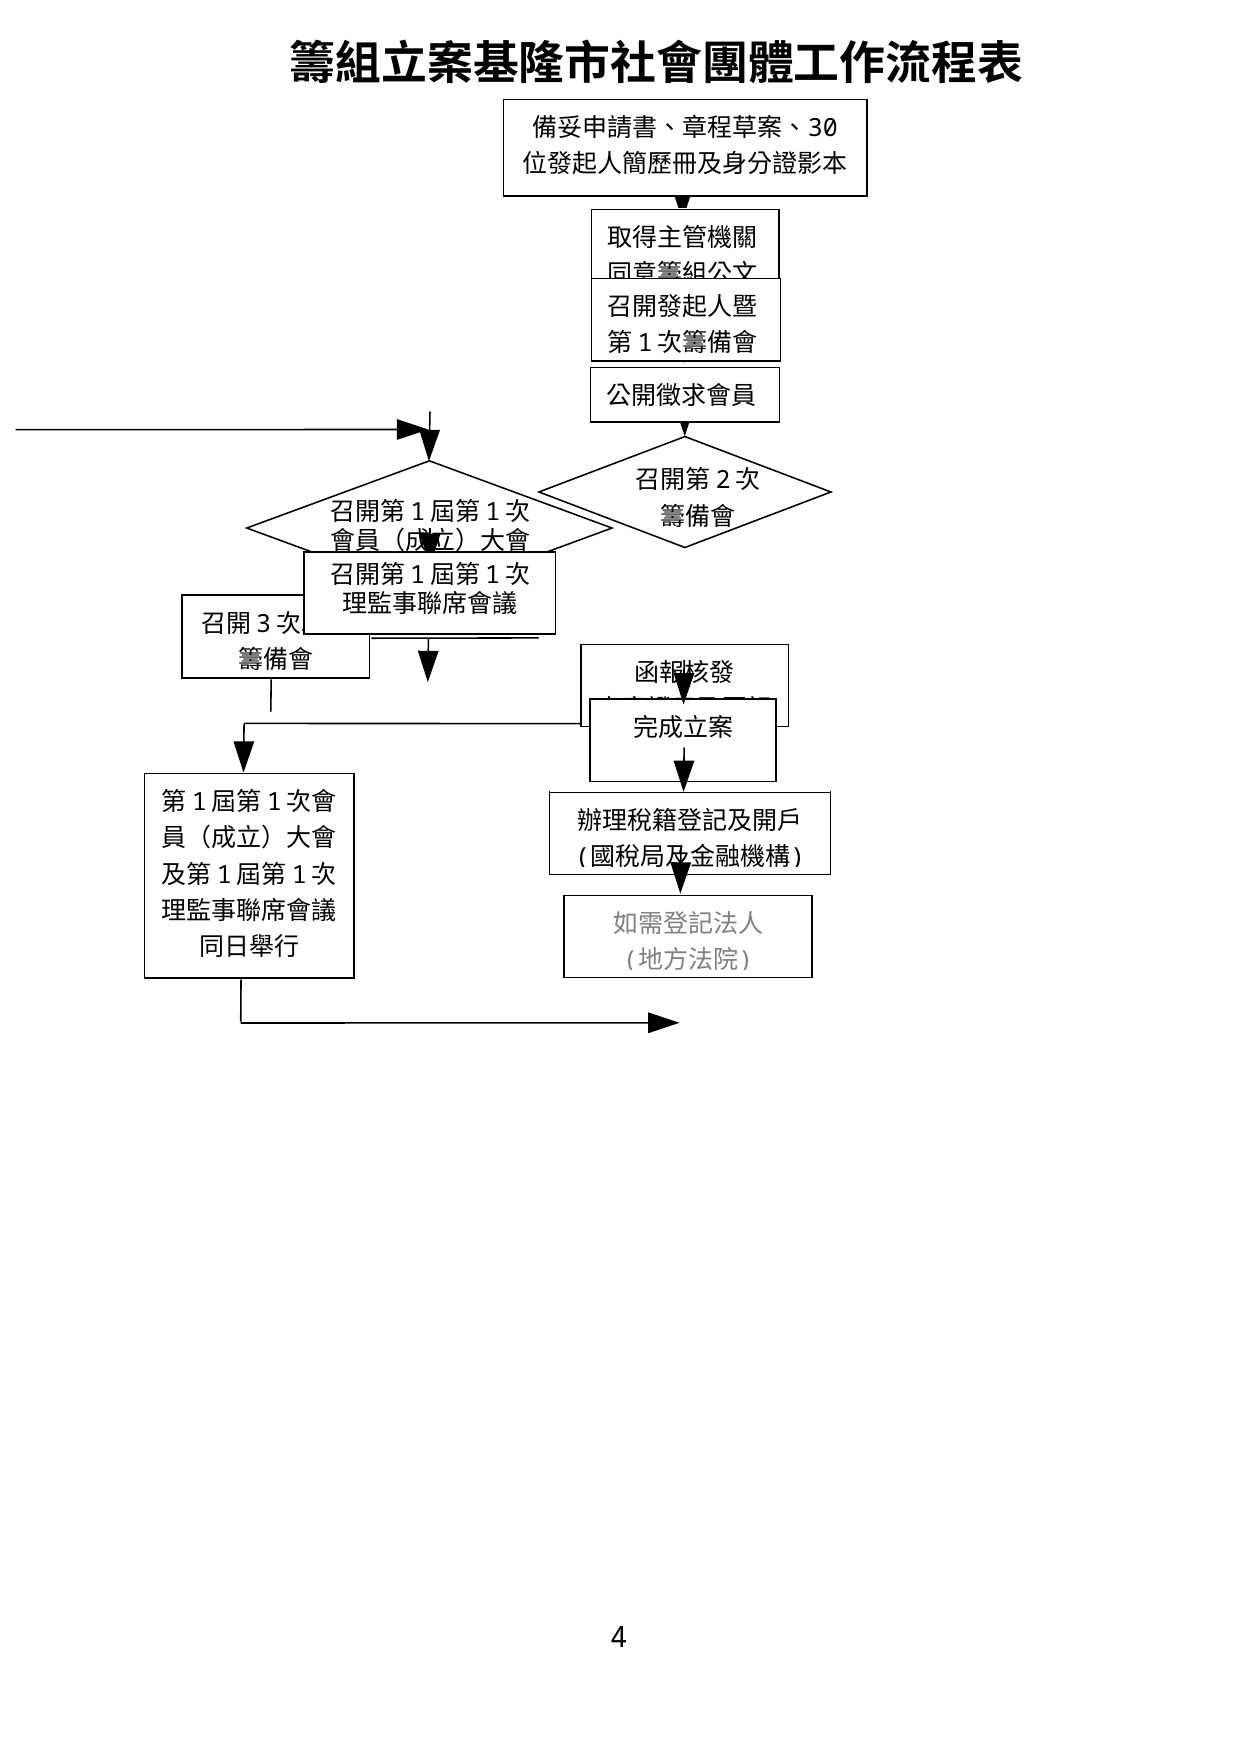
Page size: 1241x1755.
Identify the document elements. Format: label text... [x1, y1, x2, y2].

text 召開發起人暨 [607, 287, 764, 323]
text 備妥申請書、章程草案、30位發起人簡歷冊及身分證影本 [519, 108, 851, 180]
text 第1屆第1次會員（成立）大會及第1屆第1次理監事聯席會議同日舉行 [160, 782, 338, 963]
text 籌備會 [630, 496, 766, 527]
text 召開第2次 [630, 460, 766, 496]
text 取得主管機關 [607, 218, 763, 254]
text 立案證書及圖記 [687, 689, 772, 698]
text 立案證書及圖記 [597, 689, 681, 698]
text 完成立案 [606, 707, 760, 744]
text 第1次籌備會 [607, 323, 764, 353]
text 召開第1屆第1次理監事聯席會議 [320, 560, 539, 618]
text 召開3次以上籌備會 [198, 603, 354, 670]
text 召開第1屆第1次 [289, 497, 571, 526]
text 辦理稅籍登記及開戶 (國稅局及金融機構) [565, 800, 815, 866]
text 公開徵求會員 [606, 376, 764, 412]
text 籌組立案基隆市社會團體工作流程表 [194, 27, 1119, 93]
text 會員（成立）大會 [289, 526, 571, 555]
text 如需登記法人 (地方法院) [579, 903, 796, 969]
text 函報核發 [597, 653, 772, 689]
text 同意籌組公文 [607, 254, 763, 278]
